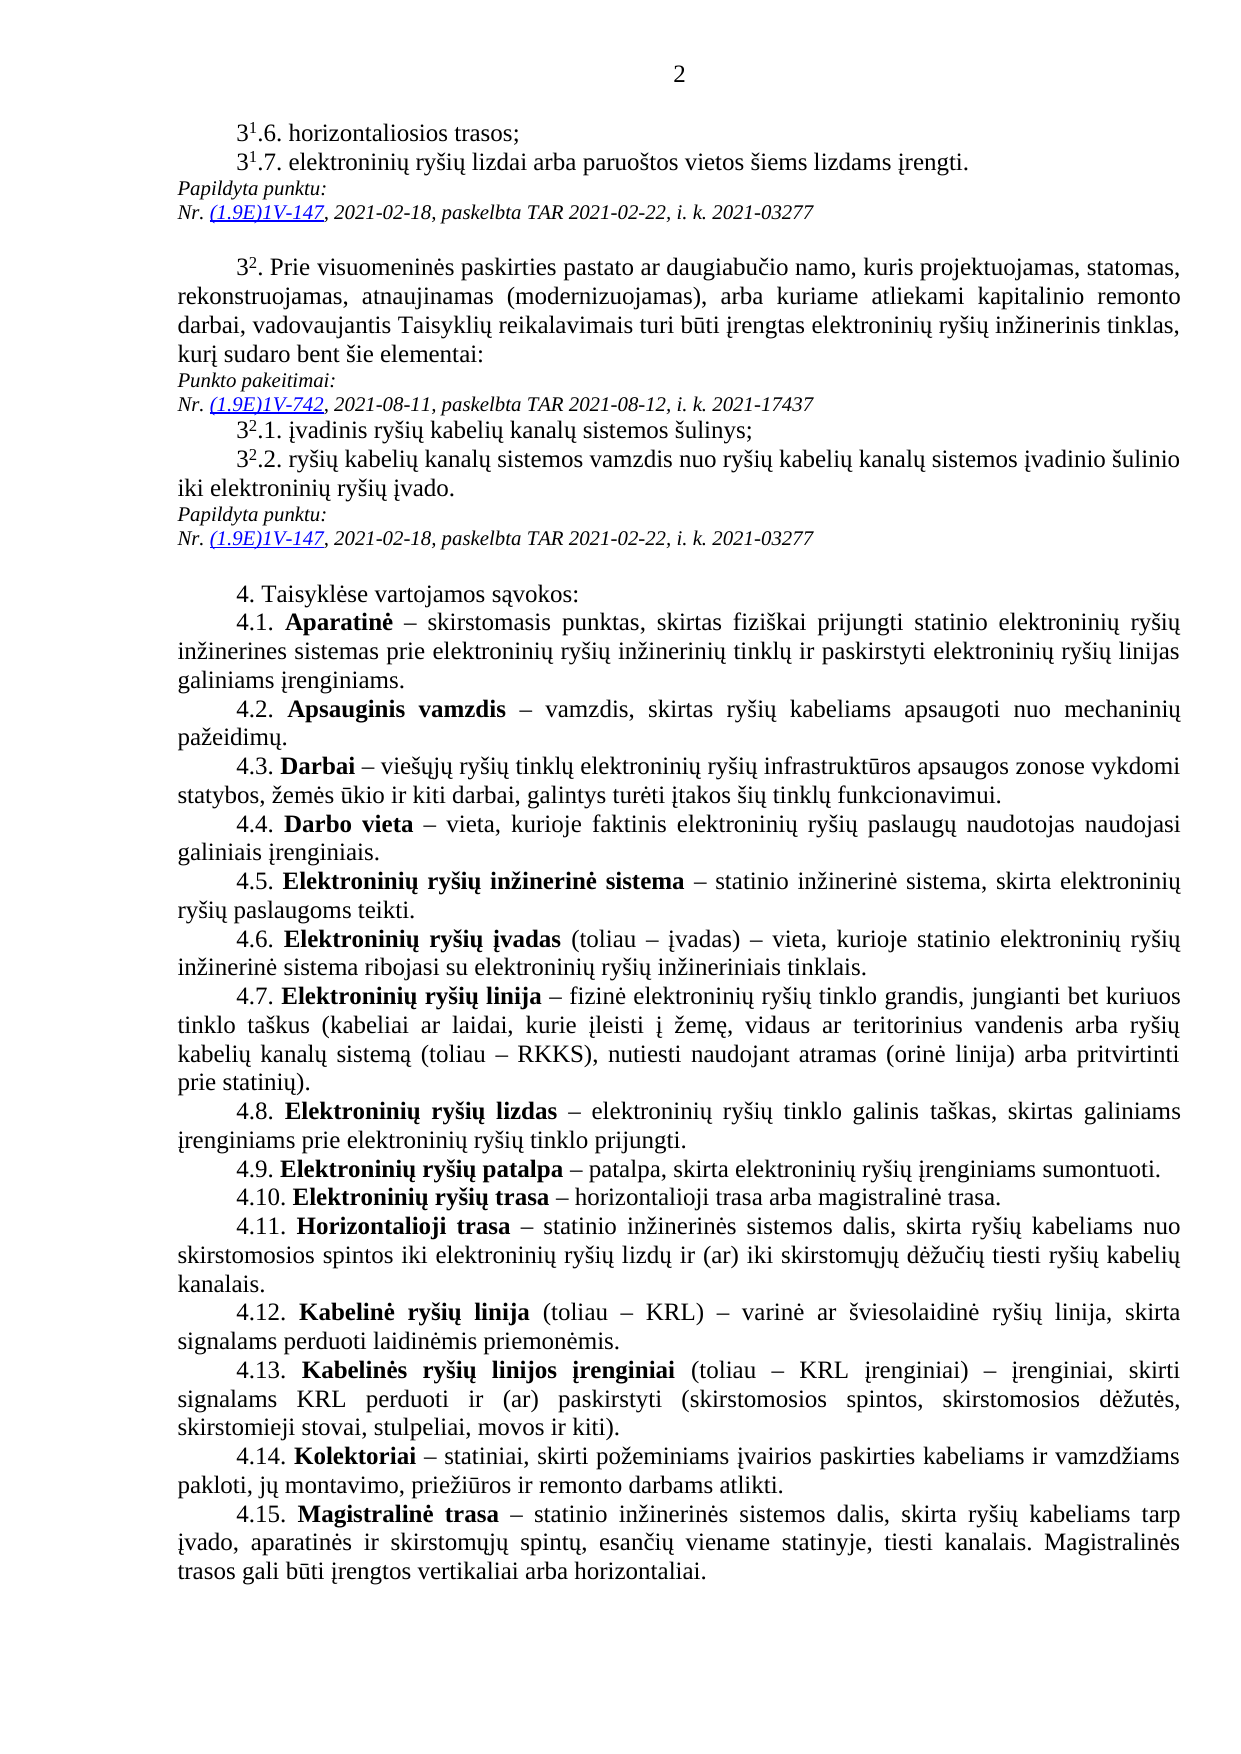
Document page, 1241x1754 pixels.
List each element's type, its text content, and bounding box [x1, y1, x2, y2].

text Nr. (1.9E)1V-147, 2021-02-18, paskelbta TAR 2021-02-22, i. k. 2021-03277 [177, 200, 1181, 224]
text 4.6. Elektroninių ryšių įvadas (toliau – įvadas) – vieta, kurioje statinio elektroninių ryšių inžinerinė sistema ribojasi su elektroninių ryšių inžineriniais tinklais. [177, 924, 1181, 981]
text 4.10. Elektroninių ryšių trasa – horizontalioji trasa arba magistralinė trasa. [177, 1182, 1181, 1211]
text 31.6. horizontaliosios trasos; [177, 118, 1181, 147]
text 4. Taisyklėse vartojamos sąvokos: [177, 579, 1181, 607]
text Nr. (1.9E)1V-147, 2021-02-18, paskelbta TAR 2021-02-22, i. k. 2021-03277 [177, 526, 1181, 550]
text 4.8. Elektroninių ryšių lizdas – elektroninių ryšių tinklo galinis taškas, skirtas galiniams įrenginiams prie elektroninių ryšių tinklo prijungti. [177, 1096, 1181, 1154]
text Nr. (1.9E)1V-742, 2021-08-11, paskelbta TAR 2021-08-12, i. k. 2021-17437 [177, 392, 1181, 416]
text 32. Prie visuomeninės paskirties pastato ar daugiabučio namo, kuris projektuojamas, statomas, rekonstruojamas, atnaujinamas (modernizuojamas), arba kuriame atliekami kapitalinio remonto darbai, vadovaujantis Taisyklių reikalavimais turi būti įrengtas elektroninių ryšių inžinerinis tinklas, kurį sudaro bent šie elementai: [177, 252, 1181, 367]
text Papildyta punktu: [177, 176, 1181, 200]
text 32.1. įvadinis ryšių kabelių kanalų sistemos šulinys; [177, 416, 1181, 444]
text 31.7. elektroninių ryšių lizdai arba paruoštos vietos šiems lizdams įrengti. [177, 147, 1181, 176]
text Punkto pakeitimai: [177, 367, 1181, 392]
text 4.9. Elektroninių ryšių patalpa – patalpa, skirta elektroninių ryšių įrenginiams sumontuoti. [177, 1154, 1181, 1182]
text 4.7. Elektroninių ryšių linija – fizinė elektroninių ryšių tinklo grandis, jungianti bet kuriuos tinklo taškus (kabeliai ar laidai, kurie įleisti į žemę, vidaus ar teritorinius vandenis arba ryšių kabelių kanalų sistemą (toliau – RKKS), nutiesti naudojant atramas (orinė linija) arba pritvirtinti prie statinių). [177, 981, 1181, 1096]
text 4.4. Darbo vieta – vieta, kurioje faktinis elektroninių ryšių paslaugų naudotojas naudojasi galiniais įrenginiais. [177, 809, 1181, 866]
text 4.13. Kabelinės ryšių linijos įrenginiai (toliau – KRL įrenginiai) – įrenginiai, skirti signalams KRL perduoti ir (ar) paskirstyti (skirstomosios spintos, skirstomosios dėžutės, skirstomieji stovai, stulpeliai, movos ir kiti). [177, 1355, 1181, 1441]
text 4.2. Apsauginis vamzdis – vamzdis, skirtas ryšių kabeliams apsaugoti nuo mechaninių pažeidimų. [177, 694, 1181, 751]
text 4.15. Magistralinė trasa – statinio inžinerinės sistemos dalis, skirta ryšių kabeliams tarp įvado, aparatinės ir skirstomųjų spintų, esančių viename statinyje, tiesti kanalais. Magistralinės trasos gali būti įrengtos vertikaliai arba horizontaliai. [177, 1499, 1181, 1585]
text 4.14. Kolektoriai – statiniai, skirti požeminiams įvairios paskirties kabeliams ir vamzdžiams pakloti, jų montavimo, priežiūros ir remonto darbams atlikti. [177, 1441, 1181, 1499]
text 4.12. Kabelinė ryšių linija (toliau – KRL) – varinė ar šviesolaidinė ryšių linija, skirta signalams perduoti laidinėmis priemonėmis. [177, 1297, 1181, 1355]
text Papildyta punktu: [177, 502, 1181, 526]
text 4.5. Elektroninių ryšių inžinerinė sistema – statinio inžinerinė sistema, skirta elektroninių ryšių paslaugoms teikti. [177, 866, 1181, 924]
text 4.1. Aparatinė – skirstomasis punktas, skirtas fiziškai prijungti statinio elektroninių ryšių inžinerines sistemas prie elektroninių ryšių inžinerinių tinklų ir paskirstyti elektroninių ryšių linijas galiniams įrenginiams. [177, 607, 1181, 694]
text 32.2. ryšių kabelių kanalų sistemos vamzdis nuo ryšių kabelių kanalų sistemos įvadinio šulinio iki elektroninių ryšių įvado. [177, 444, 1181, 502]
text 4.11. Horizontalioji trasa – statinio inžinerinės sistemos dalis, skirta ryšių kabeliams nuo skirstomosios spintos iki elektroninių ryšių lizdų ir (ar) iki skirstomųjų dėžučių tiesti ryšių kabelių kanalais. [177, 1211, 1181, 1297]
text 4.3. Darbai – viešųjų ryšių tinklų elektroninių ryšių infrastruktūros apsaugos zonose vykdomi statybos, žemės ūkio ir kiti darbai, galintys turėti įtakos šių tinklų funkcionavimui. [177, 751, 1181, 809]
